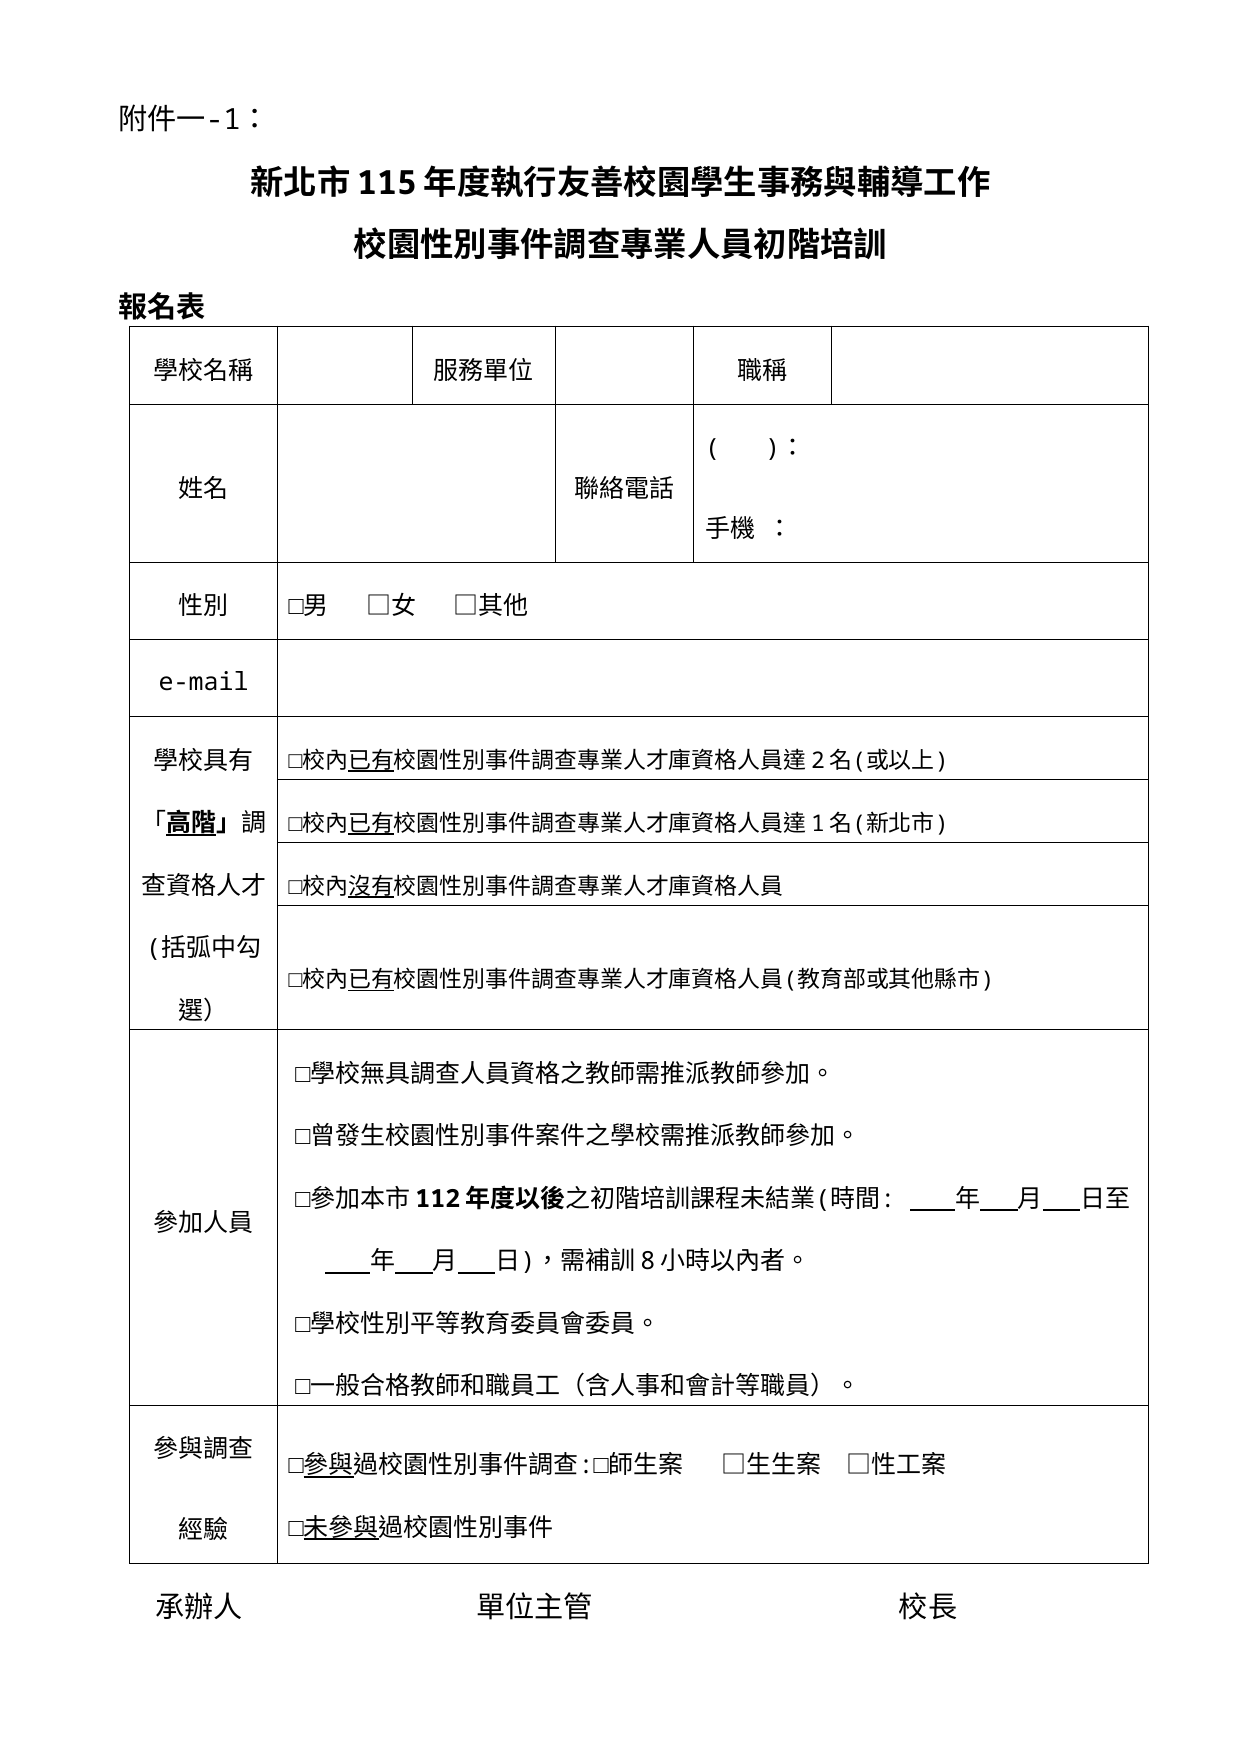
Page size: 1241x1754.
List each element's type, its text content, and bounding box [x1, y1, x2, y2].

table_header [832, 327, 1148, 404]
text 校園性別事件調查專業人員初階培訓 [118, 201, 1122, 263]
table_cell 聯絡電話 [556, 405, 693, 562]
table_cell □學校無具調查人員資格之教師需推派教師參加。 □曾發生校園性別事件案件之學校需推派教師參加。 □參加本市112年度以後之初階培訓課程未結業(時間: 年 月 日至 年 月 日)，需補訓8小時以內者。 □學校性別平等教育委員會委員。 □一般合格教師和職員工（含人事和會計等職員）。 [278, 1030, 1148, 1405]
table_cell ( )： 手機 ： [694, 405, 1148, 562]
text 報名表 [118, 263, 1093, 326]
table_cell □校內沒有校園性別事件調查專業人才庫資格人員 [278, 843, 1148, 905]
table_cell 參加人員 [130, 1030, 277, 1405]
text 附件一-1： [118, 96, 1143, 138]
table_header 服務單位 [413, 327, 555, 404]
text 承辦人 單位主管 校長 [15, 1563, 1122, 1626]
table_cell □校內已有校園性別事件調查專業人才庫資格人員(教育部或其他縣市) [278, 906, 1148, 1029]
table_cell [278, 405, 555, 562]
table_cell □參與過校園性別事件調查:□師生案 □生生案 □性工案 □未參與過校園性別事件 [278, 1406, 1148, 1563]
table_cell [278, 640, 1148, 716]
table_cell □校內已有校園性別事件調查專業人才庫資格人員達1名(新北市) [278, 780, 1148, 842]
table_cell 學校具有「高階」調查資格人才(括弧中勾選） [130, 717, 277, 1029]
table_cell 姓名 [130, 405, 277, 562]
table_header 職稱 [694, 327, 831, 404]
table_header [556, 327, 693, 404]
table_cell e-mail [130, 640, 277, 716]
table_cell □男 □女 □其他 [278, 563, 1148, 639]
table_header [278, 327, 412, 404]
table_cell □校內已有校園性別事件調查專業人才庫資格人員達2名(或以上) [278, 717, 1148, 779]
table_cell 參與調查 經驗 [130, 1406, 277, 1563]
text 新北市115年度執行友善校園學生事務與輔導工作 [118, 138, 1122, 201]
table_header 學校名稱 [130, 327, 277, 404]
table_cell 性別 [130, 563, 277, 639]
